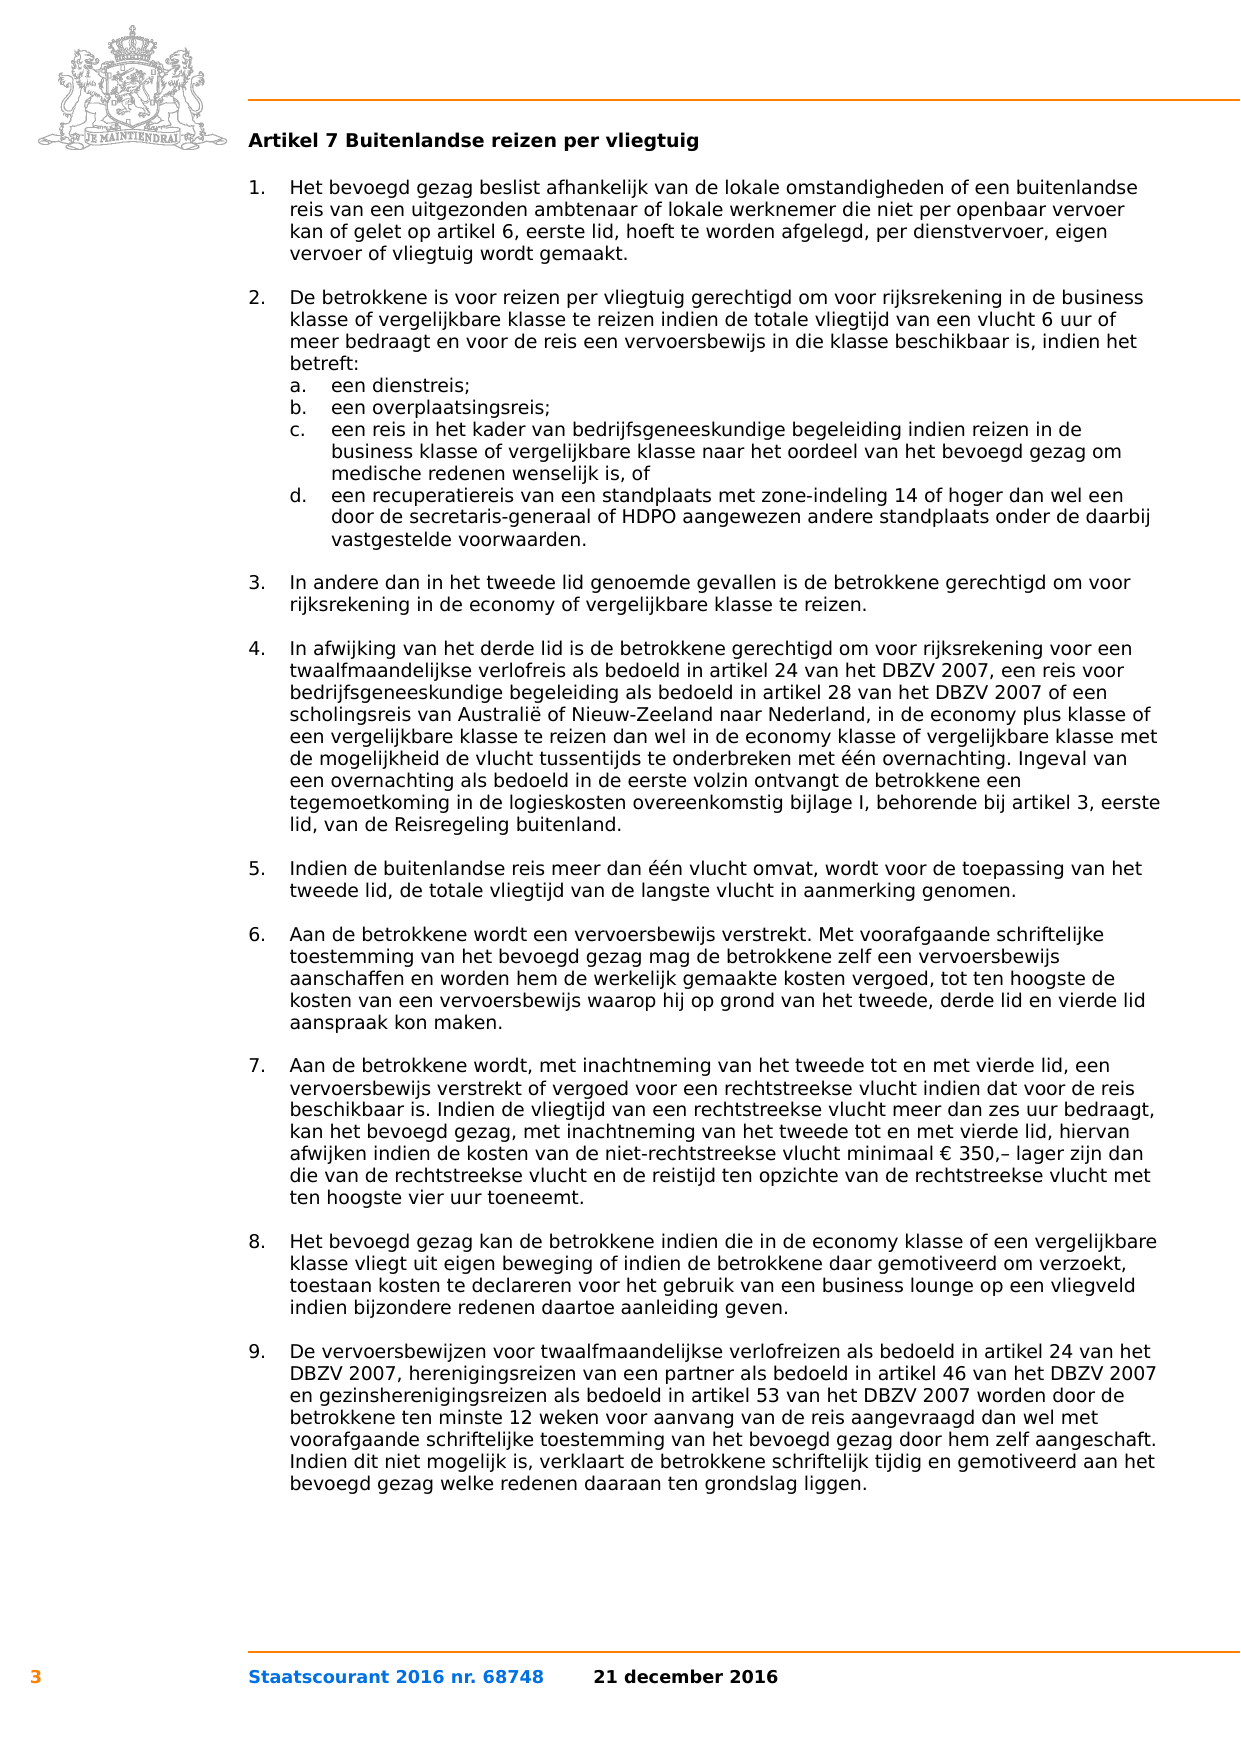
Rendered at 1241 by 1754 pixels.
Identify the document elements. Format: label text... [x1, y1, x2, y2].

text 1. Het bevoegd gezag beslist afhankelijk van de lokale omstandigheden of een buitenlandse reis van een uitgezonden ambtenaar of lokale werknemer die niet per openbaar vervoer kan of gelet op artikel 6, eerste lid, hoeft te worden afgelegd, per dienstvervoer, eigen vervoer of vliegtuig wordt gemaakt. [248, 177, 1163, 265]
text 6. Aan de betrokkene wordt een vervoersbewijs verstrekt. Met voorafgaande schriftelijke toestemming van het bevoegd gezag mag de betrokkene zelf een vervoersbewijs aanschaffen en worden hem de werkelijk gemaakte kosten vergoed, tot ten hoogste de kosten van een vervoersbewijs waarop hij op grond van het tweede, derde lid en vierde lid aanspraak kon maken. [248, 924, 1163, 1033]
text b. een overplaatsingsreis; [289, 397, 1163, 418]
text 4. In afwijking van het derde lid is de betrokkene gerechtigd om voor rijksrekening voor een twaalfmaandelijkse verlofreis als bedoeld in artikel 24 van het DBZV 2007, een reis voor bedrijfsgeneeskundige begeleiding als bedoeld in artikel 28 van het DBZV 2007 of een scholingsreis van Australië of Nieuw-Zeeland naar Nederland, in de economy plus klasse of een vergelijkbare klasse te reizen dan wel in de economy klasse of vergelijkbare klasse met de mogelijkheid de vlucht tussentijds te onderbreken met één overnachting. Ingeval van een overnachting als bedoeld in de eerste volzin ontvangt de betrokkene een tegemoetkoming in de logieskosten overeenkomstig bijlage I, behorende bij artikel 3, eerste lid, van de Reisregeling buitenland. [248, 638, 1163, 836]
text 3. In andere dan in het tweede lid genoemde gevallen is de betrokkene gerechtigd om voor rijksrekening in de economy of vergelijkbare klasse te reizen. [248, 572, 1163, 616]
text 9. De vervoersbewijzen voor twaalfmaandelijkse verlofreizen als bedoeld in artikel 24 van het DBZV 2007, herenigingsreizen van een partner als bedoeld in artikel 46 van het DBZV 2007 en gezinsherenigingsreizen als bedoeld in artikel 53 van het DBZV 2007 worden door de betrokkene ten minste 12 weken voor aanvang van de reis aangevraagd dan wel met voorafgaande schriftelijke toestemming van het bevoegd gezag door hem zelf aangeschaft. Indien dit niet mogelijk is, verklaart de betrokkene schriftelijk tijdig en gemotiveerd aan het bevoegd gezag welke redenen daaraan ten grondslag liggen. [248, 1341, 1163, 1495]
text 7. Aan de betrokkene wordt, met inachtneming van het tweede tot en met vierde lid, een vervoersbewijs verstrekt of vergoed voor een rechtstreekse vlucht indien dat voor de reis beschikbaar is. Indien de vliegtijd van een rechtstreekse vlucht meer dan zes uur bedraagt, kan het bevoegd gezag, met inachtneming van het tweede tot en met vierde lid, hiervan afwijken indien de kosten van de niet-rechtstreekse vlucht minimaal € 350,– lager zijn dan die van de rechtstreekse vlucht en de reistijd ten opzichte van de rechtstreekse vlucht met ten hoogste vier uur toeneemt. [248, 1055, 1163, 1209]
text 2. De betrokkene is voor reizen per vliegtuig gerechtigd om voor rijksrekening in de business klasse of vergelijkbare klasse te reizen indien de totale vliegtijd van een vlucht 6 uur of meer bedraagt en voor de reis een vervoersbewijs in die klasse beschikbaar is, indien het betreft: [248, 287, 1163, 374]
subtitle Artikel 7 Buitenlandse reizen per vliegtuig [248, 130, 1163, 152]
picture [38, 25, 227, 150]
text 8. Het bevoegd gezag kan de betrokkene indien die in de economy klasse of een vergelijkbare klasse vliegt uit eigen beweging of indien de betrokkene daar gemotiveerd om verzoekt, toestaan kosten te declareren voor het gebruik van een business lounge op een vliegveld indien bijzondere redenen daartoe aanleiding geven. [248, 1231, 1163, 1319]
text 5. Indien de buitenlandse reis meer dan één vlucht omvat, wordt voor de toepassing van het tweede lid, de totale vliegtijd van de langste vlucht in aanmerking genomen. [248, 858, 1163, 902]
text d. een recuperatiereis van een standplaats met zone-indeling 14 of hoger dan wel een door de secretaris-generaal of HDPO aangewezen andere standplaats onder de daarbij vastgestelde voorwaarden. [289, 484, 1163, 550]
text c. een reis in het kader van bedrijfsgeneeskundige begeleiding indien reizen in de business klasse of vergelijkbare klasse naar het oordeel van het bevoegd gezag om medische redenen wenselijk is, of [289, 418, 1163, 484]
text a. een dienstreis; [289, 374, 1163, 397]
